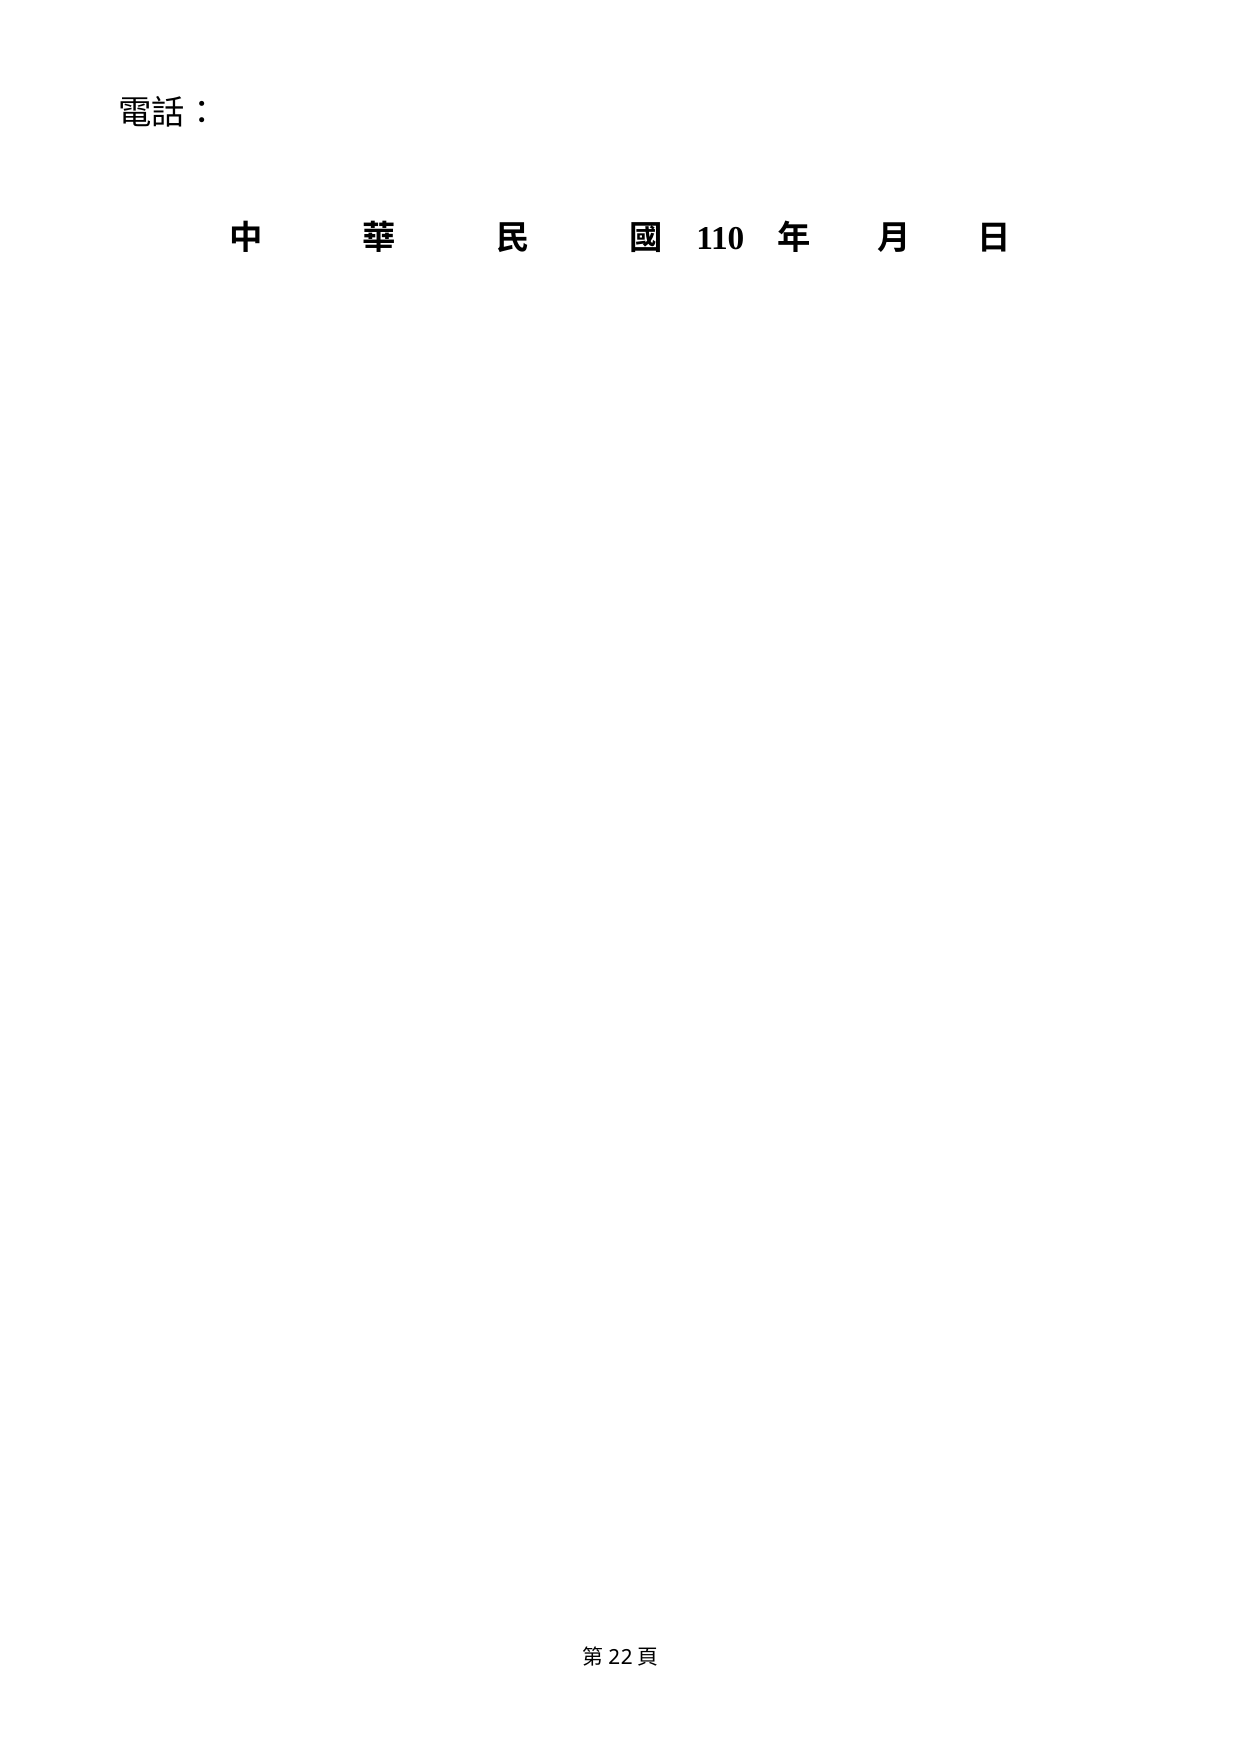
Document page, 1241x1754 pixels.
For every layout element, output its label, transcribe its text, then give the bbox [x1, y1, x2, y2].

text 中 華 民 國 110 年 月 日 [118, 193, 1122, 256]
text 電話： [118, 68, 1122, 131]
